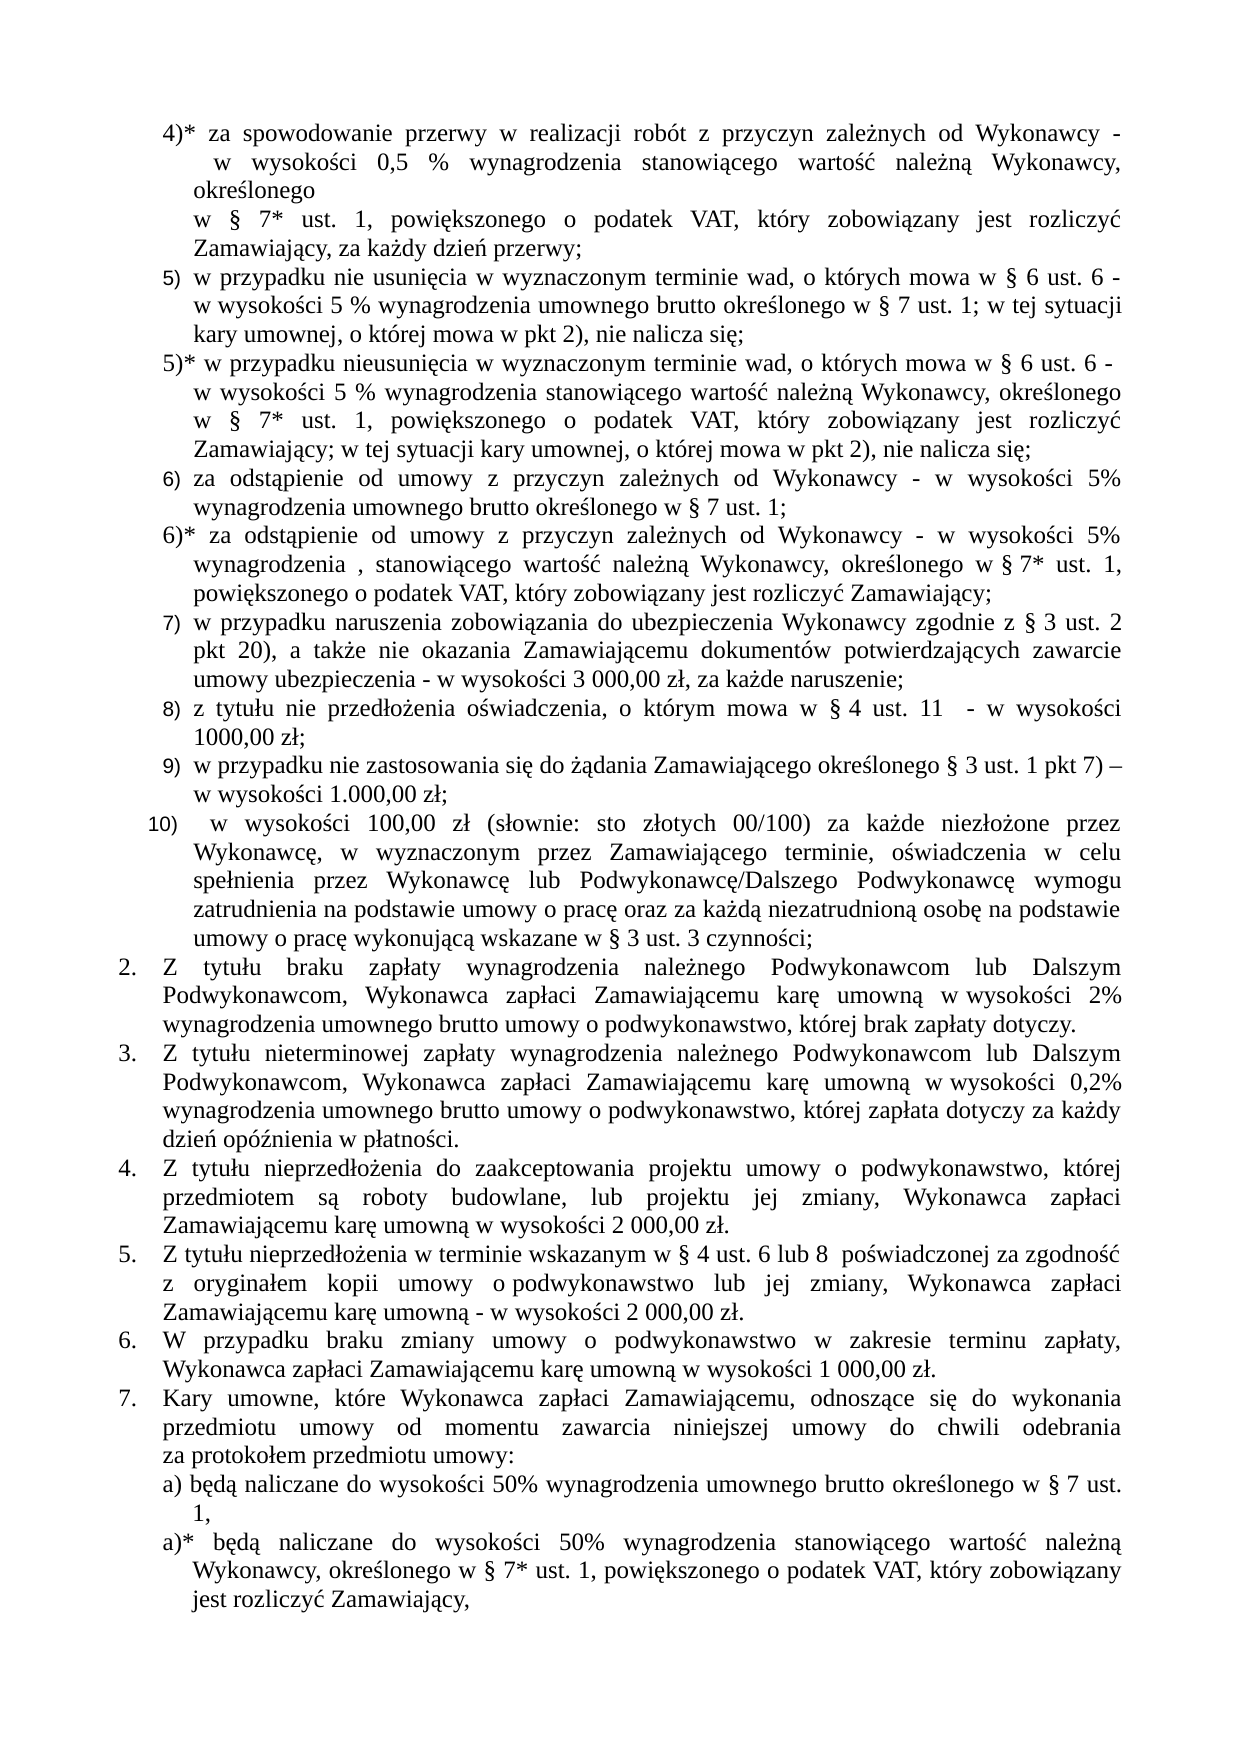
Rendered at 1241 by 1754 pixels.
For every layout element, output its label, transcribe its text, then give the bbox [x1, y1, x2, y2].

list Z tytułu braku zapłaty wynagrodzenia należnego Podwykonawcom lub Dalszym Podwykonawcom, Wykonawca zapłaci Zamawiającemu karę umowną w wysokości 2% wynagrodzenia umownego brutto umowy o podwykonawstwo, której brak zapłaty dotyczy. [118, 952, 1122, 1038]
list w przypadku naruszenia zobowiązania do ubezpieczenia Wykonawcy zgodnie z § 3 ust. 2 pkt 20), a także nie okazania Zamawiającemu dokumentów potwierdzających zawarcie umowy ubezpieczenia - w wysokości 3 000,00 zł, za każde naruszenie; [162, 607, 1122, 693]
list W przypadku braku zmiany umowy o podwykonawstwo w zakresie terminu zapłaty, Wykonawca zapłaci Zamawiającemu karę umowną w wysokości 1 000,00 zł. [118, 1326, 1122, 1383]
text 6)* za odstąpienie od umowy z przyczyn zależnych od Wykonawcy - w wysokości 5% wynagrodzenia , stanowiącego wartość należną Wykonawcy, określonego w § 7* ust. 1, powiększonego o podatek VAT, który zobowiązany jest rozliczyć Zamawiający; [162, 521, 1122, 607]
text 5)* w przypadku nieusunięcia w wyznaczonym terminie wad, o których mowa w § 6 ust. 6 - w wysokości 5 % wynagrodzenia stanowiącego wartość należną Wykonawcy, określonego w § 7* ust. 1, powiększonego o podatek VAT, który zobowiązany jest rozliczyć Zamawiający; w tej sytuacji kary umownej, o której mowa w pkt 2), nie nalicza się; [162, 348, 1122, 463]
list z tytułu nie przedłożenia oświadczenia, o którym mowa w § 4 ust. 11 - w wysokości 1000,00 zł; [162, 693, 1122, 751]
list Z tytułu nieprzedłożenia do zaakceptowania projektu umowy o podwykonawstwo, której przedmiotem są roboty budowlane, lub projektu jej zmiany, Wykonawca zapłaci Zamawiającemu karę umowną w wysokości 2 000,00 zł. [118, 1153, 1122, 1239]
text a)* będą naliczane do wysokości 50% wynagrodzenia stanowiącego wartość należną Wykonawcy, określonego w § 7* ust. 1, powiększonego o podatek VAT, który zobowiązany jest rozliczyć Zamawiający, [162, 1527, 1122, 1613]
list Z tytułu nieprzedłożenia w terminie wskazanym w § 4 ust. 6 lub 8 poświadczonej za zgodność z oryginałem kopii umowy o podwykonawstwo lub jej zmiany, Wykonawca zapłaci Zamawiającemu karę umowną - w wysokości 2 000,00 zł. [118, 1239, 1122, 1326]
list Z tytułu nieterminowej zapłaty wynagrodzenia należnego Podwykonawcom lub Dalszym Podwykonawcom, Wykonawca zapłaci Zamawiającemu karę umowną w wysokości 0,2% wynagrodzenia umownego brutto umowy o podwykonawstwo, której zapłata dotyczy za każdy dzień opóźnienia w płatności. [118, 1038, 1122, 1153]
list w przypadku nie zastosowania się do żądania Zamawiającego określonego § 3 ust. 1 pkt 7) – w wysokości 1.000,00 zł; [162, 751, 1122, 808]
list Kary umowne, które Wykonawca zapłaci Zamawiającemu, odnoszące się do wykonania przedmiotu umowy od momentu zawarcia niniejszej umowy do chwili odebrania za protokołem przedmiotu umowy: [118, 1383, 1122, 1469]
list w przypadku nie usunięcia w wyznaczonym terminie wad, o których mowa w § 6 ust. 6 - w wysokości 5 % wynagrodzenia umownego brutto określonego w § 7 ust. 1; w tej sytuacji kary umownej, o której mowa w pkt 2), nie nalicza się; [162, 262, 1122, 348]
text 4)* za spowodowanie przerwy w realizacji robót z przyczyn zależnych od Wykonawcy - w wysokości 0,5 % wynagrodzenia stanowiącego wartość należną Wykonawcy, określonego w § 7* ust. 1, powiększonego o podatek VAT, który zobowiązany jest rozliczyć Zamawiający, za każdy dzień przerwy; [162, 118, 1122, 262]
list za odstąpienie od umowy z przyczyn zależnych od Wykonawcy - w wysokości 5% wynagrodzenia umownego brutto określonego w § 7 ust. 1; [162, 463, 1122, 521]
text a) będą naliczane do wysokości 50% wynagrodzenia umownego brutto określonego w § 7 ust. 1, [162, 1469, 1122, 1527]
list w wysokości 100,00 zł (słownie: sto złotych 00/100) za każde niezłożone przez Wykonawcę, w wyznaczonym przez Zamawiającego terminie, oświadczenia w celu spełnienia przez Wykonawcę lub Podwykonawcę/Dalszego Podwykonawcę wymogu zatrudnienia na podstawie umowy o pracę oraz za każdą niezatrudnioną osobę na podstawie umowy o pracę wykonującą wskazane w § 3 ust. 3 czynności; [148, 808, 1122, 952]
